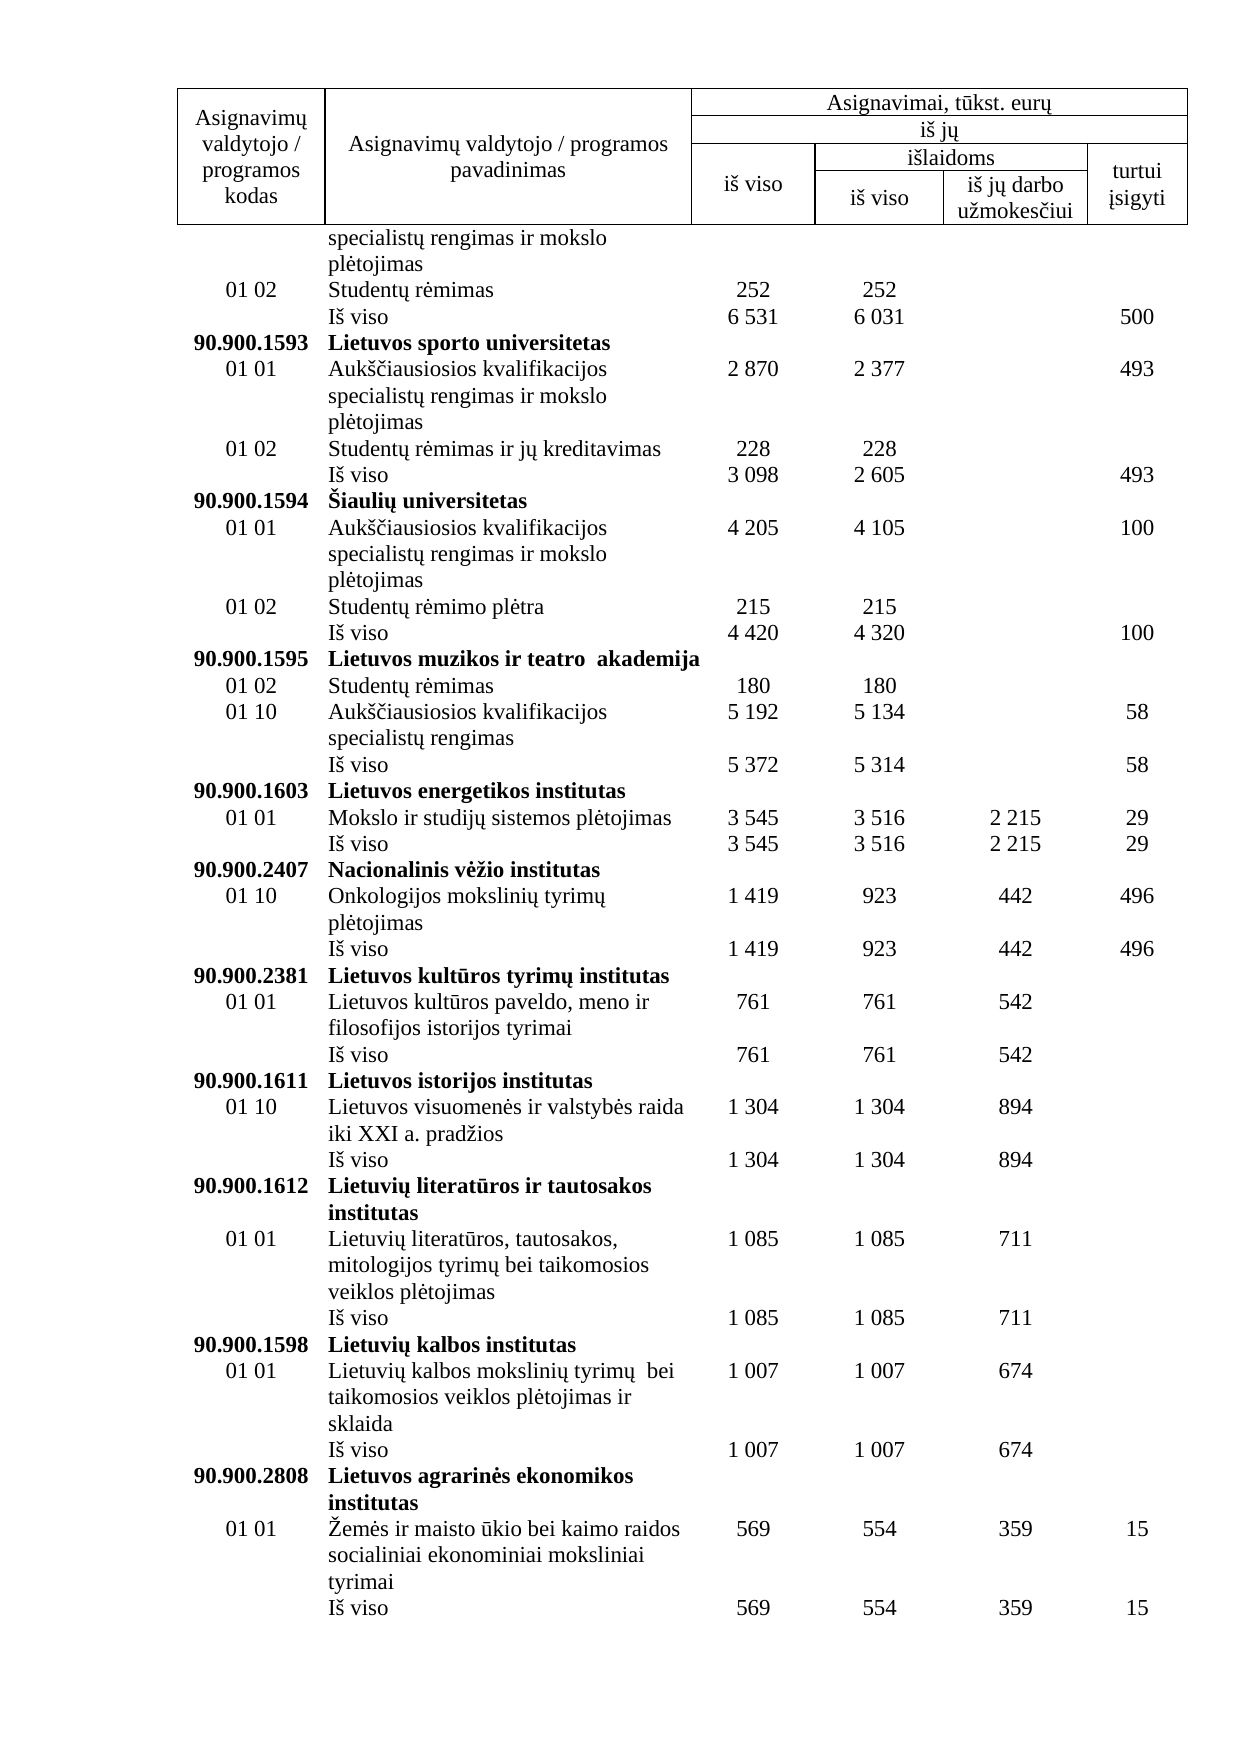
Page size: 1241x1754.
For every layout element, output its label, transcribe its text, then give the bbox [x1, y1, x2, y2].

table_cell 569 [691, 1594, 815, 1621]
table_cell 569 [691, 1515, 815, 1594]
table_cell [815, 1173, 944, 1225]
table_cell 58 [1087, 751, 1187, 777]
table_cell [815, 856, 944, 883]
table_cell 90.900.2381 [177, 962, 325, 988]
table_cell 1 007 [691, 1436, 815, 1462]
table_cell Iš viso [325, 751, 691, 777]
table_cell [1087, 1463, 1187, 1515]
table_cell Iš viso [325, 461, 691, 487]
table_cell 542 [944, 988, 1087, 1041]
table_cell Lietuvių literatūros ir tautosakos institutas [325, 1173, 691, 1225]
table_cell [1087, 1225, 1187, 1304]
table_cell [1087, 1146, 1187, 1172]
table_header Asignavimų valdytojo / programos pavadinimas [326, 89, 691, 224]
table_cell 3 545 [691, 830, 815, 856]
table_cell 215 [691, 593, 815, 619]
table_cell [944, 619, 1087, 645]
table_cell iš jų darbo užmokesčiui [944, 171, 1087, 224]
table_cell iš jų [692, 116, 1187, 143]
table_cell Žemės ir maisto ūkio bei kaimo raidos socialiniai ekonominiai moksliniai tyrimai [325, 1515, 691, 1594]
table_cell 90.900.2407 [177, 856, 325, 883]
table_cell 3 516 [815, 830, 944, 856]
table_cell 01 02 [177, 435, 325, 461]
table_cell 3 516 [815, 804, 944, 830]
table_cell [944, 435, 1087, 461]
table_cell 90.900.1603 [177, 777, 325, 803]
table_cell Iš viso [325, 1304, 691, 1331]
table_cell 493 [1087, 356, 1187, 434]
table_cell 100 [1087, 619, 1187, 645]
table_cell 90.900.1594 [177, 487, 325, 514]
table_cell 500 [1087, 303, 1187, 329]
table_cell 01 01 [177, 1515, 325, 1594]
table_cell 674 [944, 1357, 1087, 1436]
table_cell [815, 225, 944, 276]
table_cell Iš viso [325, 830, 691, 856]
table_cell 01 01 [177, 514, 325, 593]
table_cell Lietuvos muzikos ir teatro akademija [325, 645, 1187, 672]
table_cell [177, 1041, 325, 1067]
table_cell 01 10 [177, 1094, 325, 1146]
table_cell Studentų rėmimas [325, 672, 691, 698]
table_cell [944, 514, 1087, 593]
table_cell 5 314 [815, 751, 944, 777]
table_cell 1 007 [815, 1436, 944, 1462]
table_cell 894 [944, 1146, 1087, 1172]
table_cell 493 [1087, 461, 1187, 487]
table_cell [1087, 487, 1187, 514]
table_cell [944, 225, 1087, 276]
table_cell 1 304 [691, 1094, 815, 1146]
table_cell [691, 1067, 815, 1093]
table_cell 1 419 [691, 883, 815, 935]
table_cell [815, 487, 944, 514]
table_cell 6 531 [691, 303, 815, 329]
table_cell [815, 329, 944, 356]
table_cell 01 01 [177, 356, 325, 434]
table_cell [1087, 1041, 1187, 1067]
table_cell Lietuvių literatūros, tautosakos, mitologijos tyrimų bei taikomosios veiklos plėtojimas [325, 1225, 691, 1304]
table_cell [944, 593, 1087, 619]
table_cell [1087, 1331, 1187, 1357]
table_cell 761 [815, 1041, 944, 1067]
table_cell 90.900.1611 [177, 1067, 325, 1093]
table_cell [1087, 1436, 1187, 1462]
table_cell Lietuvos kultūros paveldo, meno ir filosofijos istorijos tyrimai [325, 988, 691, 1041]
table_cell 252 [815, 276, 944, 303]
table_cell 761 [691, 1041, 815, 1067]
table_cell [815, 777, 944, 803]
table_cell [1087, 1357, 1187, 1436]
table_cell 1 007 [691, 1357, 815, 1436]
table_cell Lietuvos energetikos institutas [325, 777, 691, 803]
table_cell Lietuvos kultūros tyrimų institutas [325, 962, 691, 988]
table_cell Iš viso [325, 1041, 691, 1067]
table_cell 711 [944, 1304, 1087, 1331]
table_cell [691, 1331, 815, 1357]
table_cell 215 [815, 593, 944, 619]
table_cell 100 [1087, 514, 1187, 593]
table_cell 15 [1087, 1515, 1187, 1594]
table_cell 1 085 [691, 1304, 815, 1331]
table_cell [177, 1146, 325, 1172]
table_cell [691, 487, 815, 514]
table_cell [944, 276, 1087, 303]
table_cell iš viso [692, 144, 814, 224]
table_cell [944, 487, 1087, 514]
table_cell [944, 356, 1087, 434]
table_cell [1087, 225, 1187, 276]
table_cell [944, 672, 1087, 698]
table_cell Iš viso [325, 619, 691, 645]
table_cell 4 105 [815, 514, 944, 593]
table_cell 01 02 [177, 672, 325, 698]
table_cell 01 01 [177, 804, 325, 830]
table_cell 90.900.1598 [177, 1331, 325, 1357]
table_cell Iš viso [325, 935, 691, 962]
table_cell [1087, 1067, 1187, 1093]
table_cell [944, 751, 1087, 777]
table_cell [944, 1067, 1087, 1093]
table_cell 29 [1087, 830, 1187, 856]
table_cell [1087, 777, 1187, 803]
table_cell Aukščiausiosios kvalifikacijos specialistų rengimas [325, 698, 691, 751]
table_cell Nacionalinis vėžio institutas [325, 856, 691, 883]
table_cell [944, 698, 1087, 751]
table_cell 674 [944, 1436, 1087, 1462]
table_cell 711 [944, 1225, 1087, 1304]
table_cell 1 304 [815, 1094, 944, 1146]
table_cell [944, 1331, 1087, 1357]
table_cell 1 085 [691, 1225, 815, 1304]
table_cell Iš viso [325, 1146, 691, 1172]
table_cell 1 085 [815, 1225, 944, 1304]
table_cell Aukščiausiosios kvalifikacijos specialistų rengimas ir mokslo plėtojimas [325, 356, 691, 434]
table_cell 2 605 [815, 461, 944, 487]
table_cell 5 134 [815, 698, 944, 751]
table_cell [944, 461, 1087, 487]
table_cell 1 007 [815, 1357, 944, 1436]
table_cell Studentų rėmimas ir jų kreditavimas [325, 435, 691, 461]
table_cell 29 [1087, 804, 1187, 830]
table_cell 496 [1087, 883, 1187, 935]
table_cell [815, 1331, 944, 1357]
table_cell Aukščiausiosios kvalifikacijos specialistų rengimas ir mokslo plėtojimas [325, 514, 691, 593]
table_cell 3 098 [691, 461, 815, 487]
table_cell 2 215 [944, 804, 1087, 830]
table_cell [177, 935, 325, 962]
table_cell [691, 329, 815, 356]
table_cell [177, 619, 325, 645]
table_cell [177, 1436, 325, 1462]
table_cell Lietuvos istorijos institutas [325, 1067, 691, 1093]
table_cell [177, 751, 325, 777]
table_cell [177, 1304, 325, 1331]
table_cell [1087, 1094, 1187, 1146]
table_cell [1087, 329, 1187, 356]
table_cell 90.900.1595 [177, 645, 325, 672]
table_cell 554 [815, 1515, 944, 1594]
table_cell [1087, 672, 1187, 698]
table_cell Lietuvių kalbos institutas [325, 1331, 691, 1357]
table_cell 1 085 [815, 1304, 944, 1331]
table_cell Iš viso [325, 1436, 691, 1462]
table_cell [691, 1173, 815, 1225]
table_cell [944, 777, 1087, 803]
table_header Asignavimų valdytojo / programos kodas [178, 89, 324, 224]
table_cell Šiaulių universitetas [325, 487, 691, 514]
table_cell Iš viso [325, 1594, 691, 1621]
table_cell [691, 1463, 815, 1515]
table_cell 4 205 [691, 514, 815, 593]
table_cell [691, 225, 815, 276]
table_cell 228 [815, 435, 944, 461]
table_cell Lietuvos visuomenės ir valstybės raida iki XXI a. pradžios [325, 1094, 691, 1146]
table_cell [1087, 988, 1187, 1041]
table_cell 4 420 [691, 619, 815, 645]
table_cell 5 192 [691, 698, 815, 751]
table_cell [1087, 962, 1187, 988]
table_cell 1 419 [691, 935, 815, 962]
table_cell [177, 1594, 325, 1621]
table_cell [1087, 856, 1187, 883]
table_cell išlaidoms [816, 144, 1087, 170]
table_cell 2 215 [944, 830, 1087, 856]
table_cell Onkologijos mokslinių tyrimų plėtojimas [325, 883, 691, 935]
table_cell 2 870 [691, 356, 815, 434]
table_cell Lietuvos sporto universitetas [325, 329, 691, 356]
table_cell 228 [691, 435, 815, 461]
table_cell 542 [944, 1041, 1087, 1067]
table_cell [1087, 276, 1187, 303]
table_cell Studentų rėmimo plėtra [325, 593, 691, 619]
table_cell 90.900.1593 [177, 329, 325, 356]
table_cell [944, 1173, 1087, 1225]
table_cell 761 [815, 988, 944, 1041]
table_cell 442 [944, 883, 1087, 935]
table_cell 3 545 [691, 804, 815, 830]
table_cell [691, 856, 815, 883]
table_cell [1087, 593, 1187, 619]
table_cell [944, 856, 1087, 883]
table_cell 90.900.2808 [177, 1463, 325, 1515]
table_cell 15 [1087, 1594, 1187, 1621]
table_cell 58 [1087, 698, 1187, 751]
table_cell 01 02 [177, 276, 325, 303]
table_cell [177, 303, 325, 329]
table_cell 894 [944, 1094, 1087, 1146]
table_cell [177, 461, 325, 487]
table_cell 01 01 [177, 1225, 325, 1304]
table_cell 923 [815, 935, 944, 962]
table_cell 554 [815, 1594, 944, 1621]
table_cell [691, 777, 815, 803]
table_cell 1 304 [815, 1146, 944, 1172]
table_cell 2 377 [815, 356, 944, 434]
table_cell 442 [944, 935, 1087, 962]
table_cell 923 [815, 883, 944, 935]
table_cell 761 [691, 988, 815, 1041]
table_cell [177, 830, 325, 856]
table_cell 359 [944, 1515, 1087, 1594]
table_cell 6 031 [815, 303, 944, 329]
table_cell [944, 962, 1087, 988]
table_cell 01 10 [177, 883, 325, 935]
table_cell [1087, 435, 1187, 461]
table_cell turtui įsigyti [1088, 144, 1187, 224]
table_cell 252 [691, 276, 815, 303]
table_cell [944, 303, 1087, 329]
table_cell 90.900.1612 [177, 1173, 325, 1225]
table_cell Lietuvos agrarinės ekonomikos institutas [325, 1463, 691, 1515]
table_cell 496 [1087, 935, 1187, 962]
table_cell Iš viso [325, 303, 691, 329]
table_cell Mokslo ir studijų sistemos plėtojimas [325, 804, 691, 830]
table_cell [944, 1463, 1087, 1515]
table_cell iš viso [816, 171, 943, 224]
table_cell 180 [691, 672, 815, 698]
table_cell [1087, 1173, 1187, 1225]
table_cell 1 304 [691, 1146, 815, 1172]
table_header Asignavimai, tūkst. eurų [692, 89, 1187, 115]
table_cell 01 02 [177, 593, 325, 619]
table_cell 01 01 [177, 1357, 325, 1436]
table_cell [815, 1067, 944, 1093]
table_cell [691, 962, 815, 988]
table_cell 4 320 [815, 619, 944, 645]
table_cell 180 [815, 672, 944, 698]
table_cell [815, 962, 944, 988]
table_cell 01 10 [177, 698, 325, 751]
table_cell 01 01 [177, 988, 325, 1041]
table_cell [815, 1463, 944, 1515]
table_cell Lietuvių kalbos mokslinių tyrimų bei taikomosios veiklos plėtojimas ir sklaida [325, 1357, 691, 1436]
table_cell 5 372 [691, 751, 815, 777]
table_cell Studentų rėmimas [325, 276, 691, 303]
table_cell specialistų rengimas ir mokslo plėtojimas [325, 225, 691, 276]
table_cell [1087, 1304, 1187, 1331]
table_cell 359 [944, 1594, 1087, 1621]
table_cell [944, 329, 1087, 356]
table_cell [177, 225, 325, 276]
